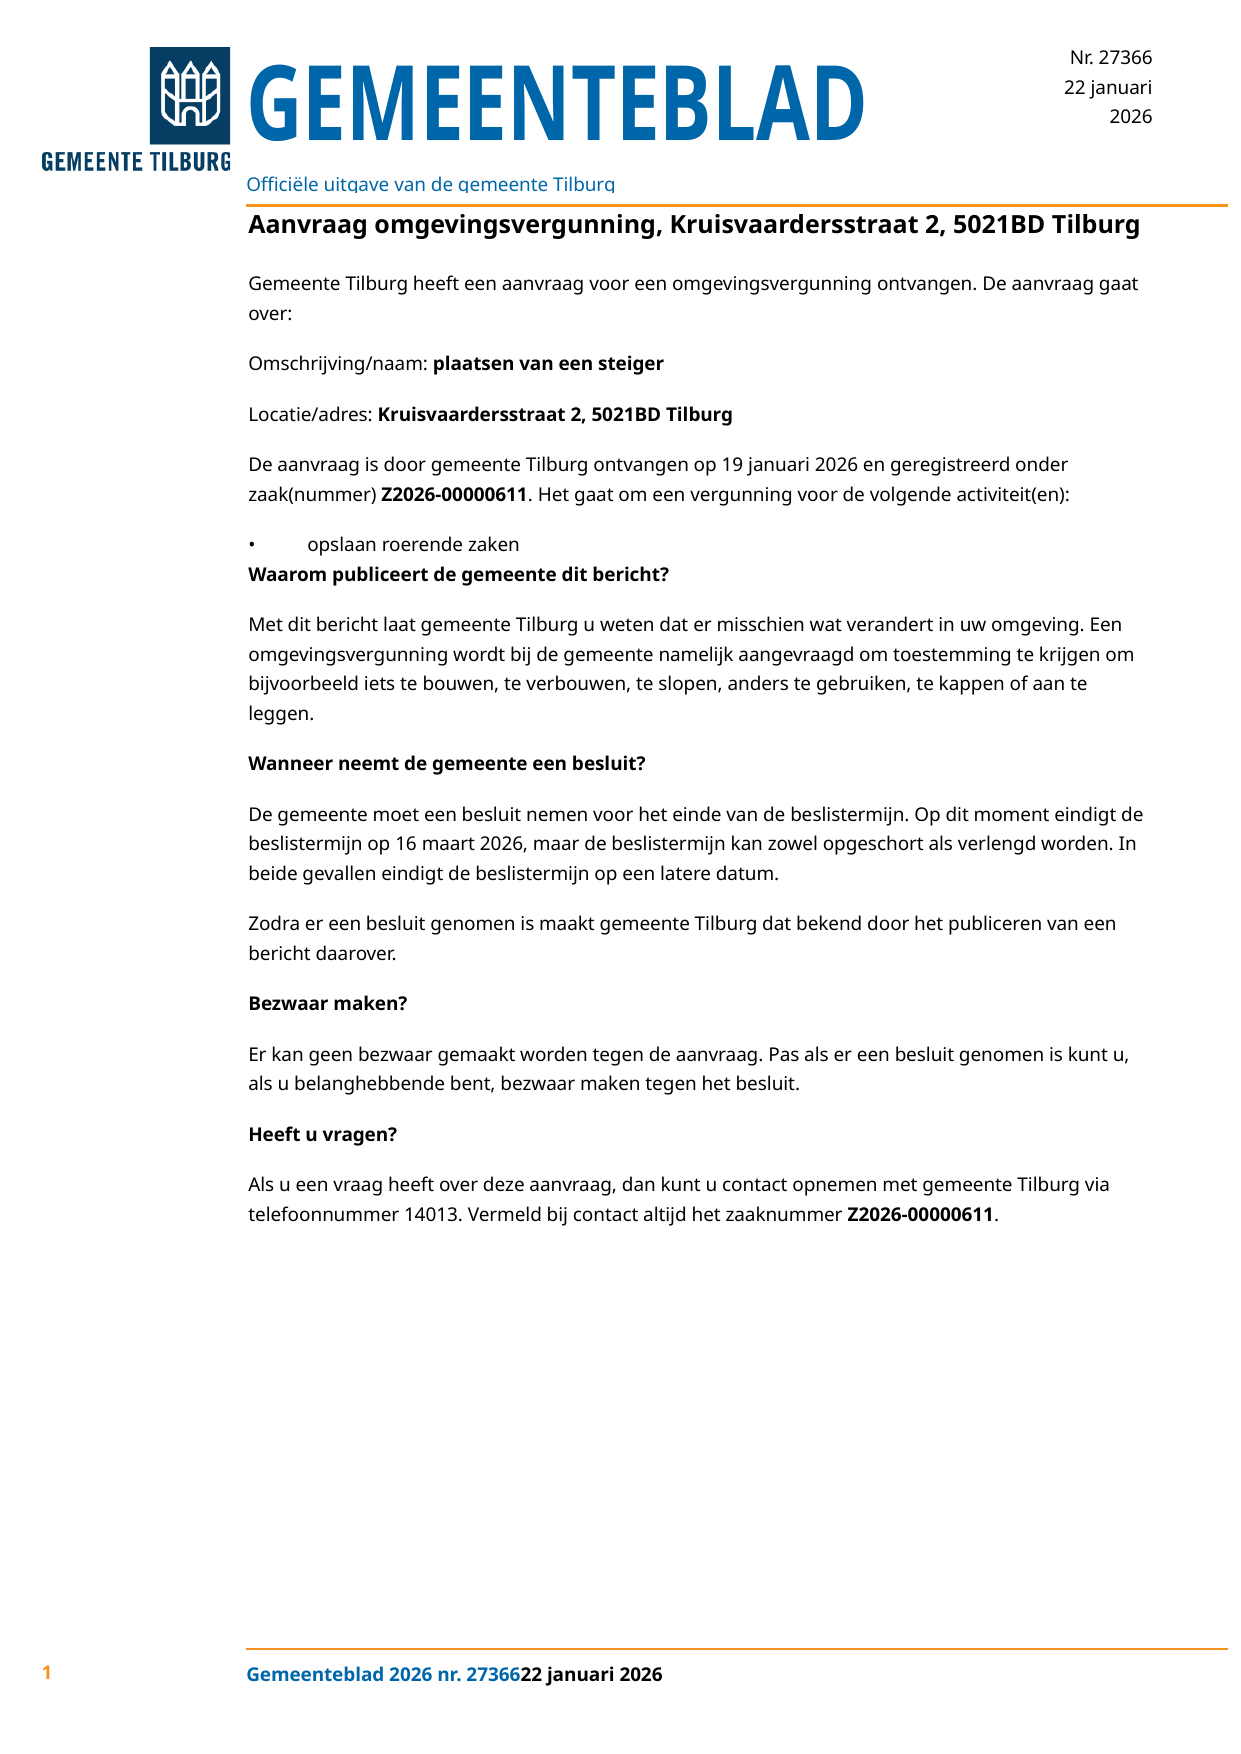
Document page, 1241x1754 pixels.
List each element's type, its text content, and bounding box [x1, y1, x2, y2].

text Gemeente Tilburg heeft een aanvraag voor een omgevingsvergunning ontvangen. De aanvraag gaat over: [248, 270, 1152, 326]
picture [41, 47, 231, 172]
text Er kan geen bezwaar gemaakt worden tegen de aanvraag. Pas als er een besluit genomen is kunt u, als u belanghebbende bent, bezwaar maken tegen het besluit. [248, 1041, 1152, 1096]
text Aanvraag omgevingsvergunning, Kruisvaardersstraat 2, 5021BD Tilburg [248, 207, 1152, 241]
text Met dit bericht laat gemeente Tilburg u weten dat er misschien wat verandert in uw omgeving. Een omgevingsvergunning wordt bij de gemeente namelijk aangevraagd om toestemming te krijgen om bijvoorbeeld iets te bouwen, te verbouwen, te slopen, anders te gebruiken, te kappen of aan te leggen. [248, 611, 1152, 726]
text Bezwaar maken? [248, 990, 1152, 1016]
text Heeft u vragen? [248, 1121, 1152, 1146]
text Als u een vraag heeft over deze aanvraag, dan kunt u contact opnemen met gemeente Tilburg via telefoonnummer 14013. Vermeld bij contact altijd het zaaknummer Z2026-00000611. [248, 1171, 1152, 1226]
text Omschrijving/naam: plaatsen van een steiger [248, 350, 1152, 376]
text Zodra er een besluit genomen is maakt gemeente Tilburg dat bekend door het publiceren van een bericht daarover. [248, 910, 1152, 966]
list opslaan roerende zaken [248, 531, 1152, 557]
text De gemeente moet een besluit nemen voor het einde van de beslistermijn. Op dit moment eindigt de beslistermijn op 16 maart 2026, maar de beslistermijn kan zowel opgeschort als verlengd worden. In beide gevallen eindigt de beslistermijn op een latere datum. [248, 801, 1152, 886]
text Wanneer neemt de gemeente een besluit? [248, 750, 1152, 776]
text Waarom publiceert de gemeente dit bericht? [248, 561, 1152, 586]
text De aanvraag is door gemeente Tilburg ontvangen op 19 januari 2026 en geregistreerd onder zaak(nummer) Z2026-00000611. Het gaat om een vergunning voor de volgende activiteit(en): [248, 451, 1152, 506]
text Locatie/adres: Kruisvaardersstraat 2, 5021BD Tilburg [248, 401, 1152, 426]
